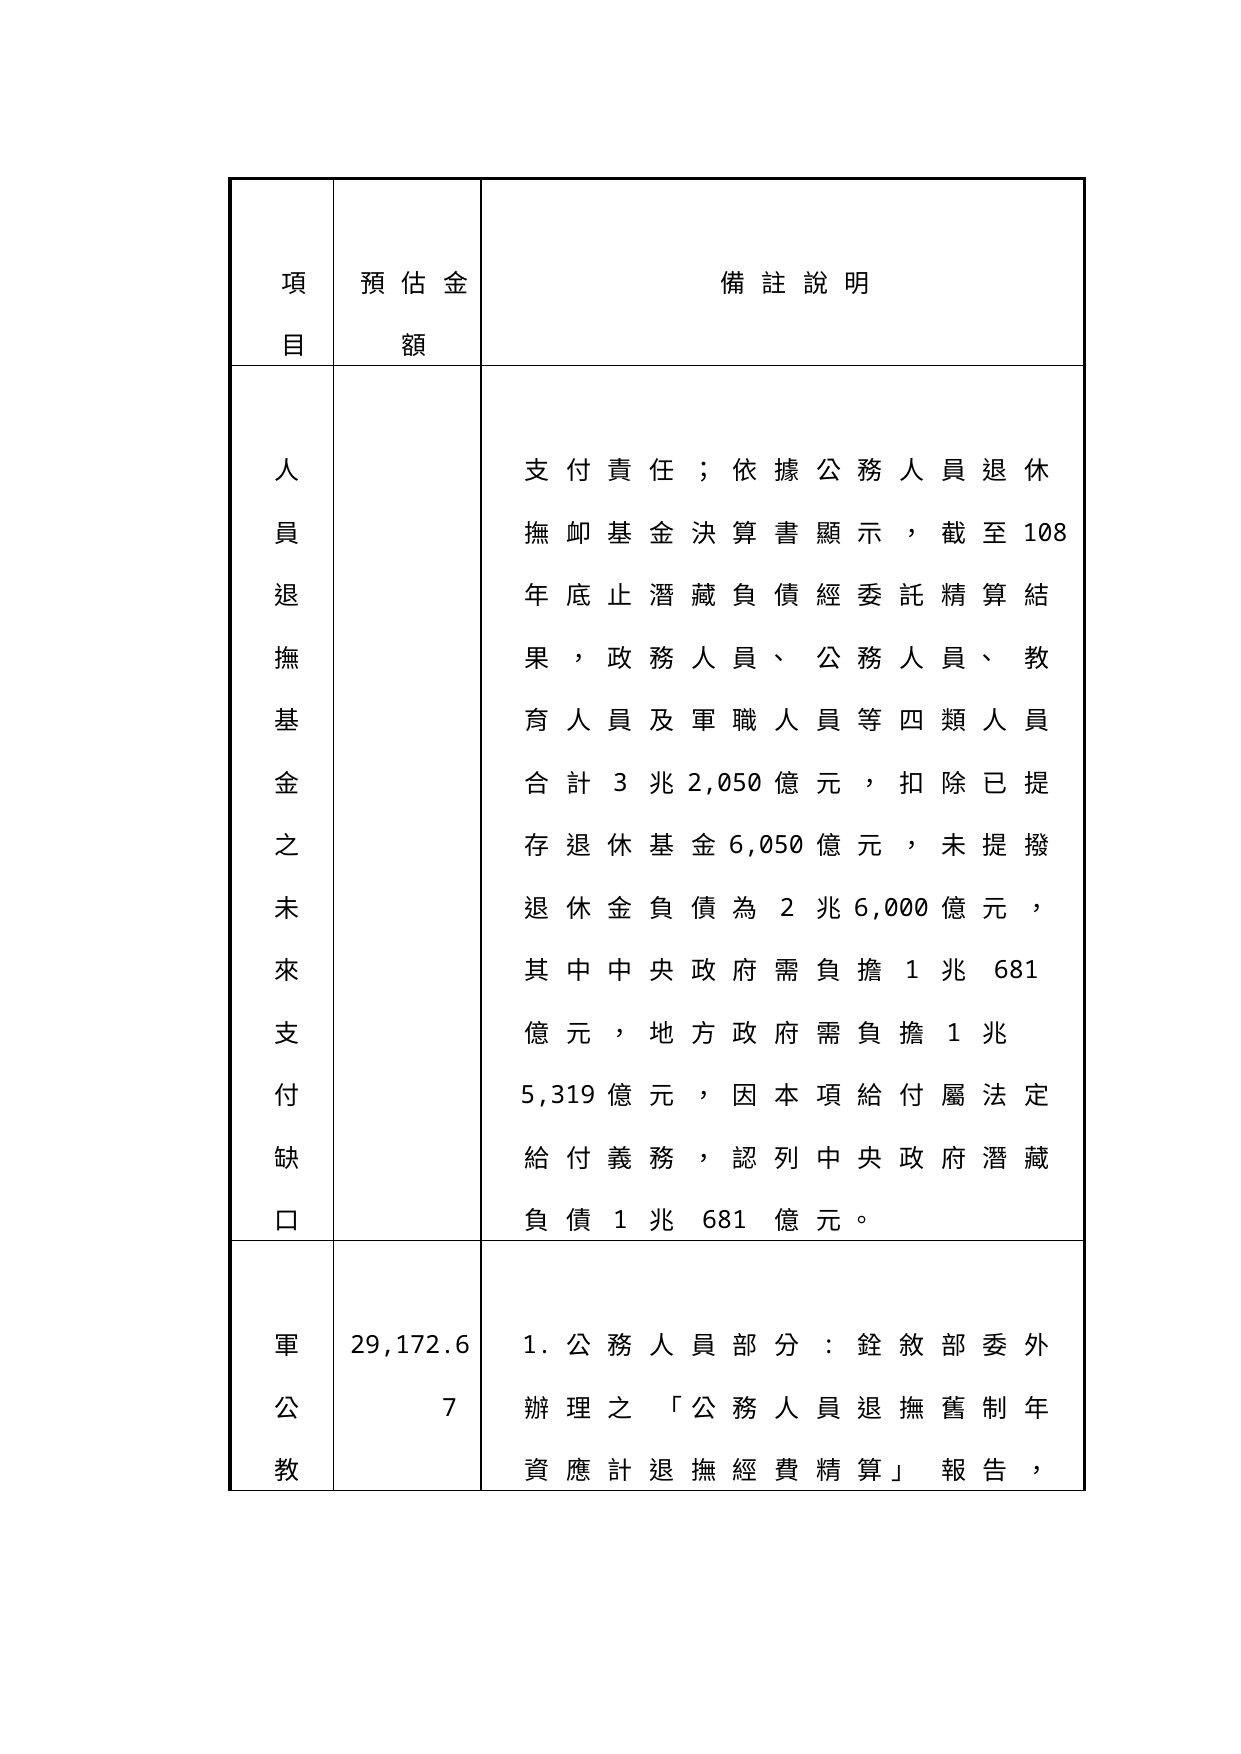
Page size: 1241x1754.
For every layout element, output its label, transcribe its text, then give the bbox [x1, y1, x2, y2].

table_cell 1.公務人員部分:銓敘部委外辦理之「公務人員退撫舊制年資應計退撫經費精算」報告， [482, 1241, 1083, 1490]
table_header 項目 [232, 180, 333, 365]
table_cell 29,172.67 [334, 1241, 480, 1490]
table_header 備註說明 [482, 180, 1083, 365]
table_cell 人員退撫基金之未來支付缺口 [232, 366, 333, 1240]
table_cell 軍公教 [232, 1241, 333, 1490]
table_cell [334, 366, 480, 1240]
table_header 預估金額 [334, 180, 480, 365]
table_cell 支付責任；依據公務人員退休撫卹基金決算書顯示，截至108年底止潛藏負債經委託精算結果，政務人員、公務人員、教育人員及軍職人員等四類人員合計3兆2,050億元，扣除已提存退休基金6,050億元，未提撥退休金負債為2兆6,000億元，其中中央政府需負擔1兆681億元，地方政府需負擔1兆5,319億元，因本項給付屬法定給付義務，認列中央政府潛藏負債1兆681億元。 [482, 366, 1083, 1240]
